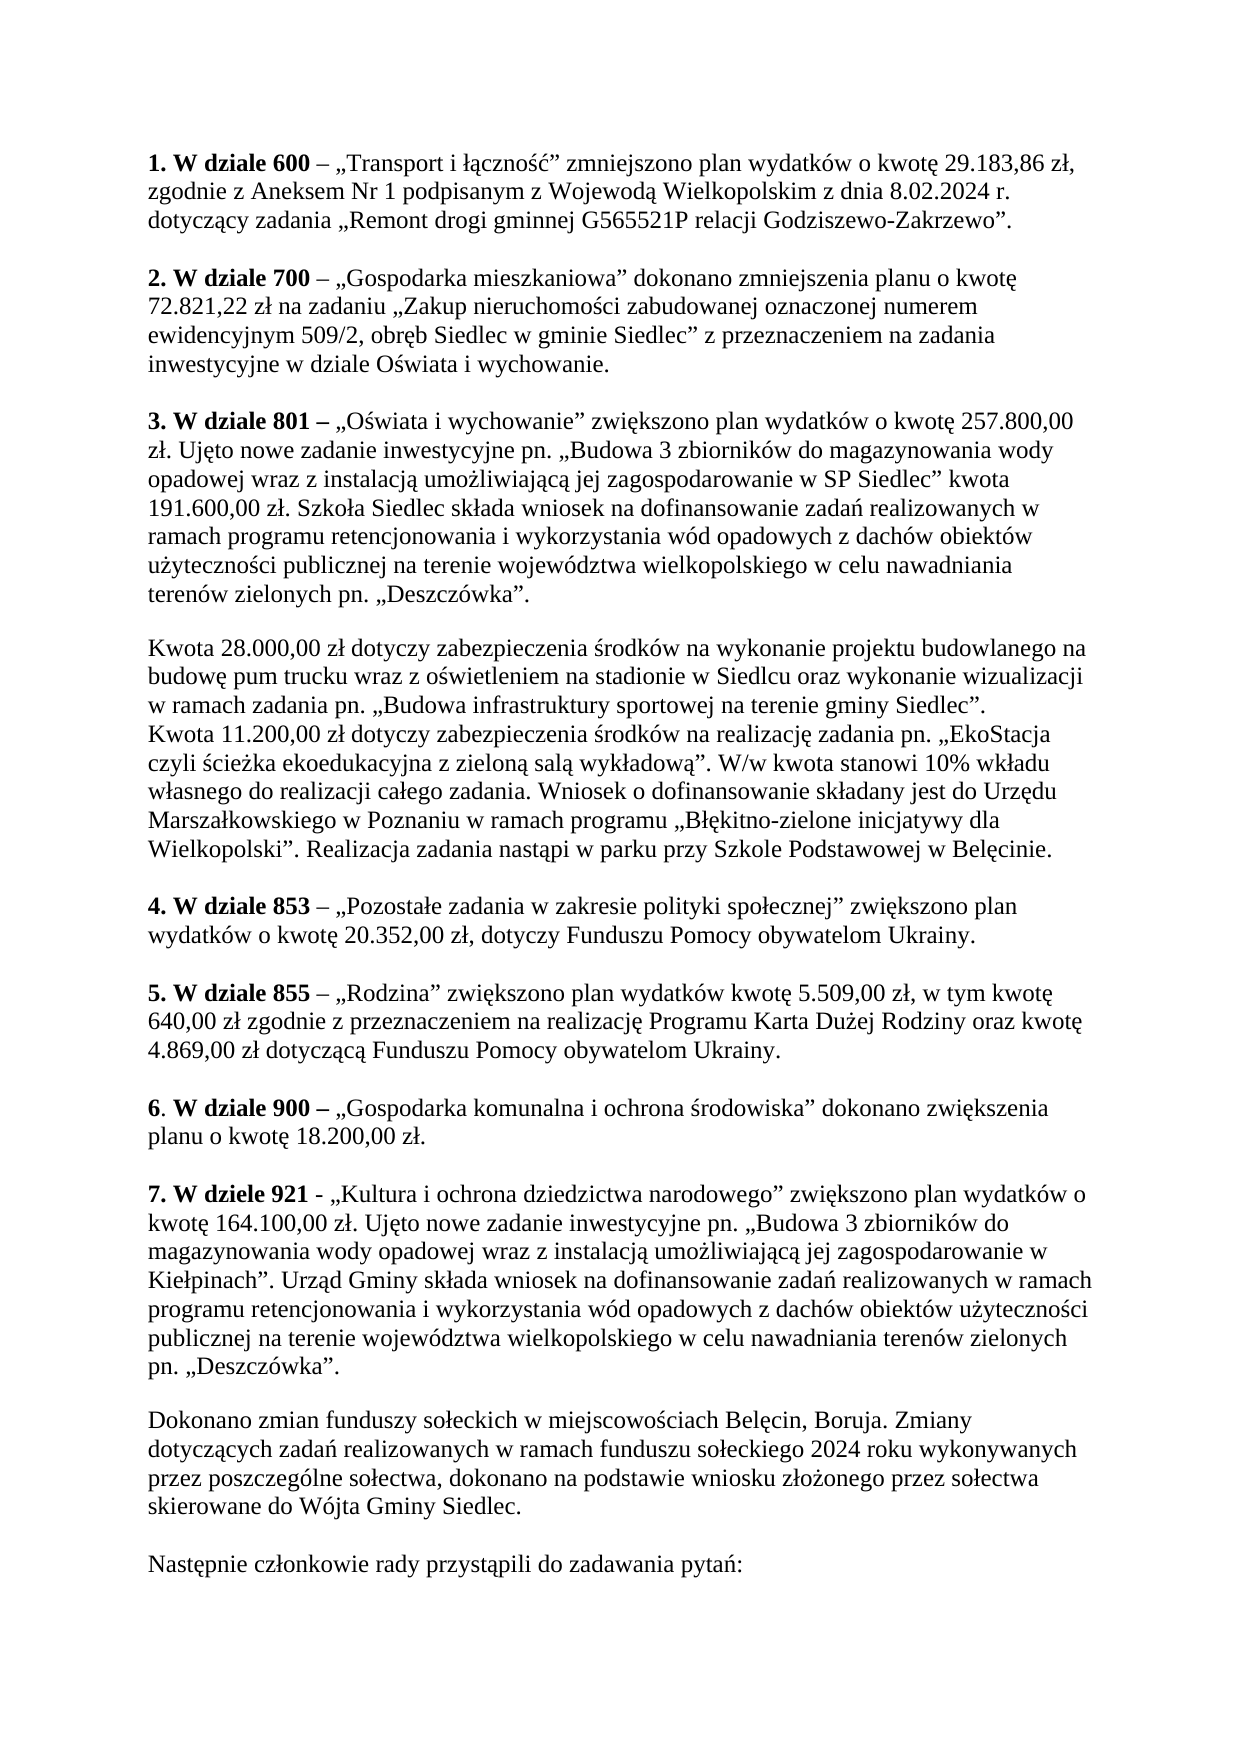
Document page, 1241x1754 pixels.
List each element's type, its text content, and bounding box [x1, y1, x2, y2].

text Kwota 11.200,00 zł dotyczy zabezpieczenia środków na realizację zadania pn. „EkoStacja czyli ścieżka ekoedukacyjna z zieloną salą wykładową”. W/w kwota stanowi 10% wkładu własnego do realizacji całego zadania. Wniosek o dofinansowanie składany jest do Urzędu Marszałkowskiego w Poznaniu w ramach programu „Błękitno-zielone inicjatywy dla Wielkopolski”. Realizacja zadania nastąpi w parku przy Szkole Podstawowej w Belęcinie. [148, 719, 1093, 863]
text Dokonano zmian funduszy sołeckich w miejscowościach Belęcin, Boruja. Zmiany dotyczących zadań realizowanych w ramach funduszu sołeckiego 2024 roku wykonywanych przez poszczególne sołectwa, dokonano na podstawie wniosku złożonego przez sołectwa skierowane do Wójta Gminy Siedlec. [148, 1405, 1093, 1549]
text 5. W dziale 855 – „Rodzina” zwiększono plan wydatków kwotę 5.509,00 zł, w tym kwotę 640,00 zł zgodnie z przeznaczeniem na realizację Programu Karta Dużej Rodziny oraz kwotę 4.869,00 zł dotyczącą Funduszu Pomocy obywatelom Ukrainy. [148, 978, 1093, 1064]
text 7. W dziele 921 - „Kultura i ochrona dziedzictwa narodowego” zwiększono plan wydatków o kwotę 164.100,00 zł. Ujęto nowe zadanie inwestycyjne pn. „Budowa 3 zbiorników do magazynowania wody opadowej wraz z instalacją umożliwiającą jej zagospodarowanie w Kiełpinach”. Urząd Gminy składa wniosek na dofinansowanie zadań realizowanych w ramach programu retencjonowania i wykorzystania wód opadowych z dachów obiektów użyteczności publicznej na terenie województwa wielkopolskiego w celu nawadniania terenów zielonych pn. „Deszczówka”. [148, 1179, 1093, 1380]
text 4. W dziale 853 – „Pozostałe zadania w zakresie polityki społecznej” zwiększono plan wydatków o kwotę 20.352,00 zł, dotyczy Funduszu Pomocy obywatelom Ukrainy. [148, 891, 1093, 949]
text Następnie członkowie rady przystąpili do zadawania pytań: [148, 1549, 1093, 1578]
text 2. W dziale 700 – „Gospodarka mieszkaniowa” dokonano zmniejszenia planu o kwotę 72.821,22 zł na zadaniu „Zakup nieruchomości zabudowanej oznaczonej numerem ewidencyjnym 509/2, obręb Siedlec w gminie Siedlec” z przeznaczeniem na zadania inwestycyjne w dziale Oświata i wychowanie. [148, 263, 1093, 378]
text 6. W dziale 900 – „Gospodarka komunalna i ochrona środowiska” dokonano zwiększenia planu o kwotę 18.200,00 zł. [148, 1093, 1093, 1150]
text Kwota 28.000,00 zł dotyczy zabezpieczenia środków na wykonanie projektu budowlanego na budowę pum trucku wraz z oświetleniem na stadionie w Siedlcu oraz wykonanie wizualizacji w ramach zadania pn. „Budowa infrastruktury sportowej na terenie gminy Siedlec”. [148, 633, 1093, 719]
text 1. W dziale 600 – „Transport i łączność” zmniejszono plan wydatków o kwotę 29.183,86 zł, zgodnie z Aneksem Nr 1 podpisanym z Wojewodą Wielkopolskim z dnia 8.02.2024 r. dotyczący zadania „Remont drogi gminnej G565521P relacji Godziszewo-Zakrzewo”. [148, 148, 1093, 234]
text 3. W dziale 801 – „Oświata i wychowanie” zwiększono plan wydatków o kwotę 257.800,00 zł. Ujęto nowe zadanie inwestycyjne pn. „Budowa 3 zbiorników do magazynowania wody opadowej wraz z instalacją umożliwiającą jej zagospodarowanie w SP Siedlec” kwota 191.600,00 zł. Szkoła Siedlec składa wniosek na dofinansowanie zadań realizowanych w ramach programu retencjonowania i wykorzystania wód opadowych z dachów obiektów użyteczności publicznej na terenie województwa wielkopolskiego w celu nawadniania terenów zielonych pn. „Deszczówka”. [148, 406, 1093, 608]
